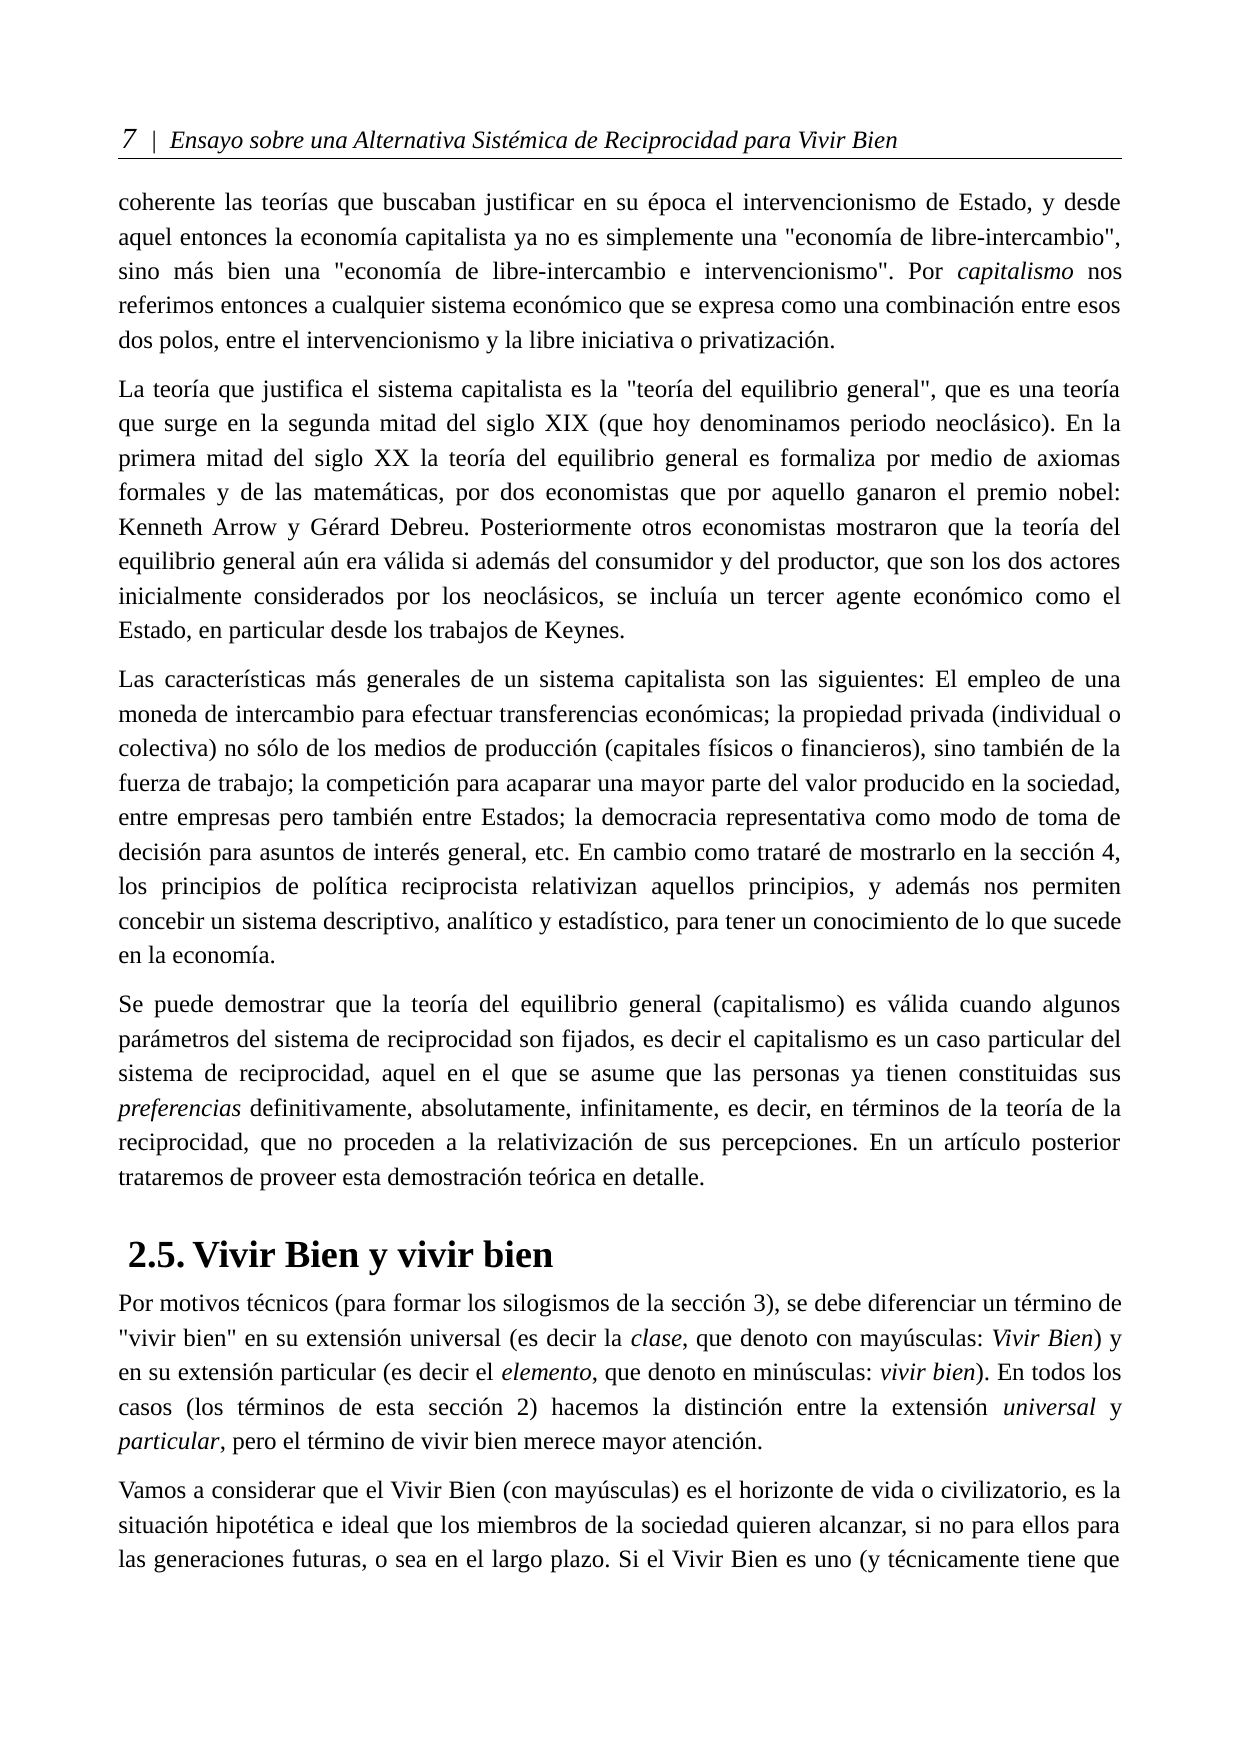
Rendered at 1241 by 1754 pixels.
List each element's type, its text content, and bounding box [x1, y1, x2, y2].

text coherente las teorías que buscaban justificar en su época el intervencionismo de Estado, y desde aquel entonces la economía capitalista ya no es simplemente una "economía de libre-intercambio", sino más bien una "economía de libre-intercambio e intervencionismo". Por capitalismo nos referimos entonces a cualquier sistema económico que se expresa como una combinación entre esos dos polos, entre el intervencionismo y la libre iniciativa o privatización. [118, 187, 1122, 354]
text Se puede demostrar que la teoría del equilibrio general (capitalismo) es válida cuando algunos parámetros del sistema de reciprocidad son fijados, es decir el capitalismo es un caso particular del sistema de reciprocidad, aquel en el que se asume que las personas ya tienen constituidas sus preferencias definitivamente, absolutamente, infinitamente, es decir, en términos de la teoría de la reciprocidad, que no proceden a la relativización de sus percepciones. En un artículo posterior trataremos de proveer esta demostración teórica en detalle. [118, 989, 1122, 1191]
subtitle Vivir Bien y vivir bien [118, 1232, 1122, 1276]
text Las características más generales de un sistema capitalista son las siguientes: El empleo de una moneda de intercambio para efectuar transferencias económicas; la propiedad privada (individual o colectiva) no sólo de los medios de producción (capitales físicos o financieros), sino también de la fuerza de trabajo; la competición para acaparar una mayor parte del valor producido en la sociedad, entre empresas pero también entre Estados; la democracia representativa como modo de toma de decisión para asuntos de interés general, etc. En cambio como trataré de mostrarlo en la sección 4, los principios de política reciprocista relativizan aquellos principios, y además nos permiten concebir un sistema descriptivo, analítico y estadístico, para tener un conocimiento de lo que sucede en la economía. [118, 664, 1122, 969]
text Vamos a considerar que el Vivir Bien (con mayúsculas) es el horizonte de vida o civilizatorio, es la situación hipotética e ideal que los miembros de la sociedad quieren alcanzar, si no para ellos para las generaciones futuras, o sea en el largo plazo. Si el Vivir Bien es uno (y técnicamente tiene que [118, 1475, 1122, 1573]
text Por motivos técnicos (para formar los silogismos de la sección 3), se debe diferenciar un término de "vivir bien" en su extensión universal (es decir la clase, que denoto con mayúsculas: Vivir Bien) y en su extensión particular (es decir el elemento, que denoto en minúsculas: vivir bien). En todos los casos (los términos de esta sección 2) hacemos la distinción entre la extensión universal y particular, pero el término de vivir bien merece mayor atención. [118, 1288, 1122, 1455]
text La teoría que justifica el sistema capitalista es la "teoría del equilibrio general", que es una teoría que surge en la segunda mitad del siglo XIX (que hoy denominamos periodo neoclásico). En la primera mitad del siglo XX la teoría del equilibrio general es formaliza por medio de axiomas formales y de las matemáticas, por dos economistas que por aquello ganaron el premio nobel: Kenneth Arrow y Gérard Debreu. Posteriormente otros economistas mostraron que la teoría del equilibrio general aún era válida si además del consumidor y del productor, que son los dos actores inicialmente considerados por los neoclásicos, se incluía un tercer agente económico como el Estado, en particular desde los trabajos de Keynes. [118, 374, 1122, 644]
